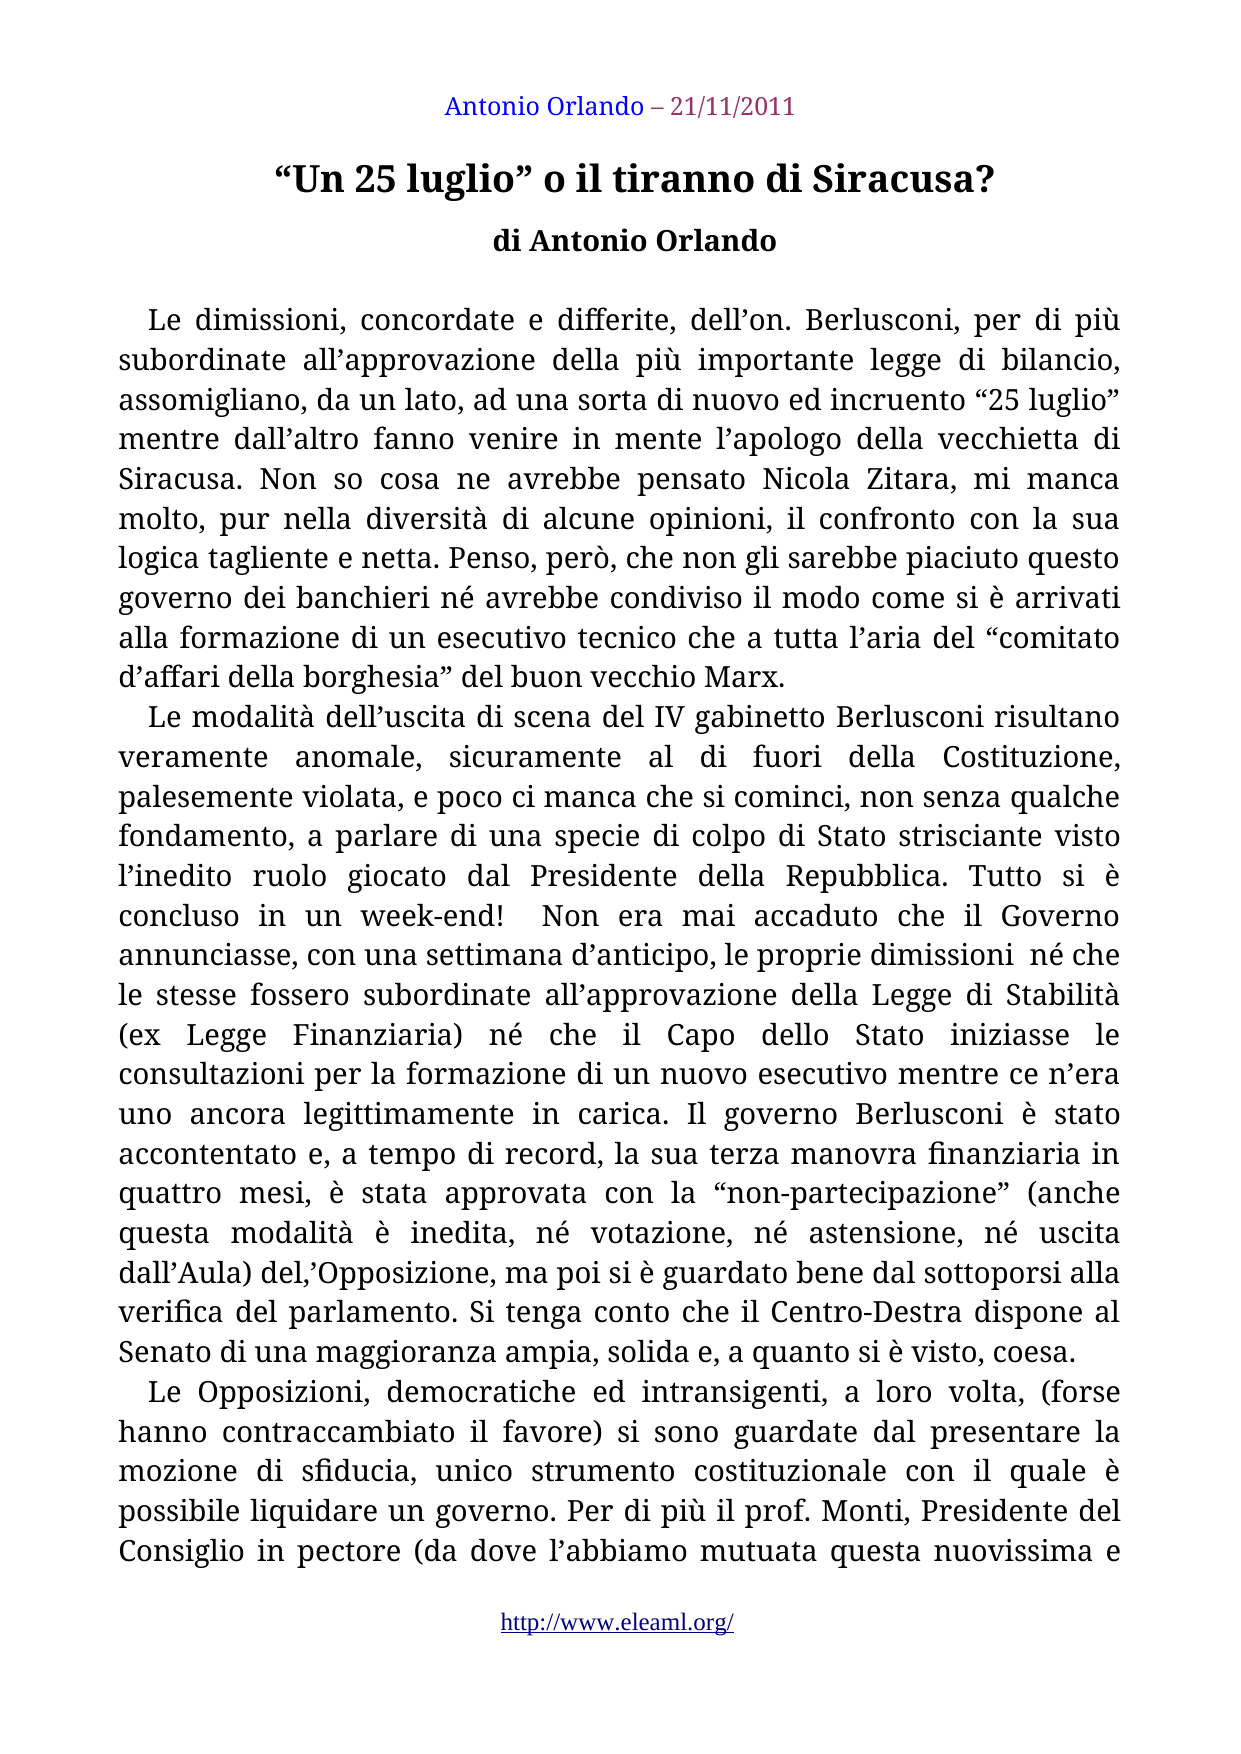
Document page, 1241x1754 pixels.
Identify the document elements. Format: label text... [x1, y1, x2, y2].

text di Antonio Orlando [118, 220, 1122, 260]
text Le dimissioni, concordate e differite, dell’on. Berlusconi, per di più subordinate all’approvazione della più importante legge di bilancio, assomigliano, da un lato, ad una sorta di nuovo ed incruento “25 luglio” mentre dall’altro fanno venire in mente l’apologo della vecchietta di Siracusa. Non so cosa ne avrebbe pensato Nicola Zitara, mi manca molto, pur nella diversità di alcune opinioni, il confronto con la sua logica tagliente e netta. Penso, però, che non gli sarebbe piaciuto questo governo dei banchieri né avrebbe condiviso il modo come si è arrivati alla formazione di un esecutivo tecnico che a tutta l’aria del “comitato d’affari della borghesia” del buon vecchio Marx. [118, 299, 1122, 696]
text Le modalità dell’uscita di scena del IV gabinetto Berlusconi risultano veramente anomale, sicuramente al di fuori della Costituzione, palesemente violata, e poco ci manca che si cominci, non senza qualche fondamento, a parlare di una specie di colpo di Stato strisciante visto l’inedito ruolo giocato dal Presidente della Repubblica. Tutto si è concluso in un week-end! Non era mai accaduto che il Governo annunciasse, con una settimana d’anticipo, le proprie dimissioni né che le stesse fossero subordinate all’approvazione della Legge di Stabilità (ex Legge Finanziaria) né che il Capo dello Stato iniziasse le consultazioni per la formazione di un nuovo esecutivo mentre ce n’era uno ancora legittimamente in carica. Il governo Berlusconi è stato accontentato e, a tempo di record, la sua terza manovra finanziaria in quattro mesi, è stata approvata con la “non-partecipazione” (anche questa modalità è inedita, né votazione, né astensione, né uscita dall’Aula) del,’Opposizione, ma poi si è guardato bene dal sottoporsi alla verifica del parlamento. Si tenga conto che il Centro-Destra dispone al Senato di una maggioranza ampia, solida e, a quanto si è visto, coesa. [118, 696, 1122, 1371]
text Le Opposizioni, democratiche ed intransigenti, a loro volta, (forse hanno contraccambiato il favore) si sono guardate dal presentare la mozione di sfiducia, unico strumento costituzionale con il quale è possibile liquidare un governo. Per di più il prof. Monti, Presidente del Consiglio in pectore (da dove l’abbiamo mutuata questa nuovissima e [118, 1371, 1122, 1569]
text “Un 25 luglio” o il tiranno di Siracusa? [118, 152, 1122, 203]
